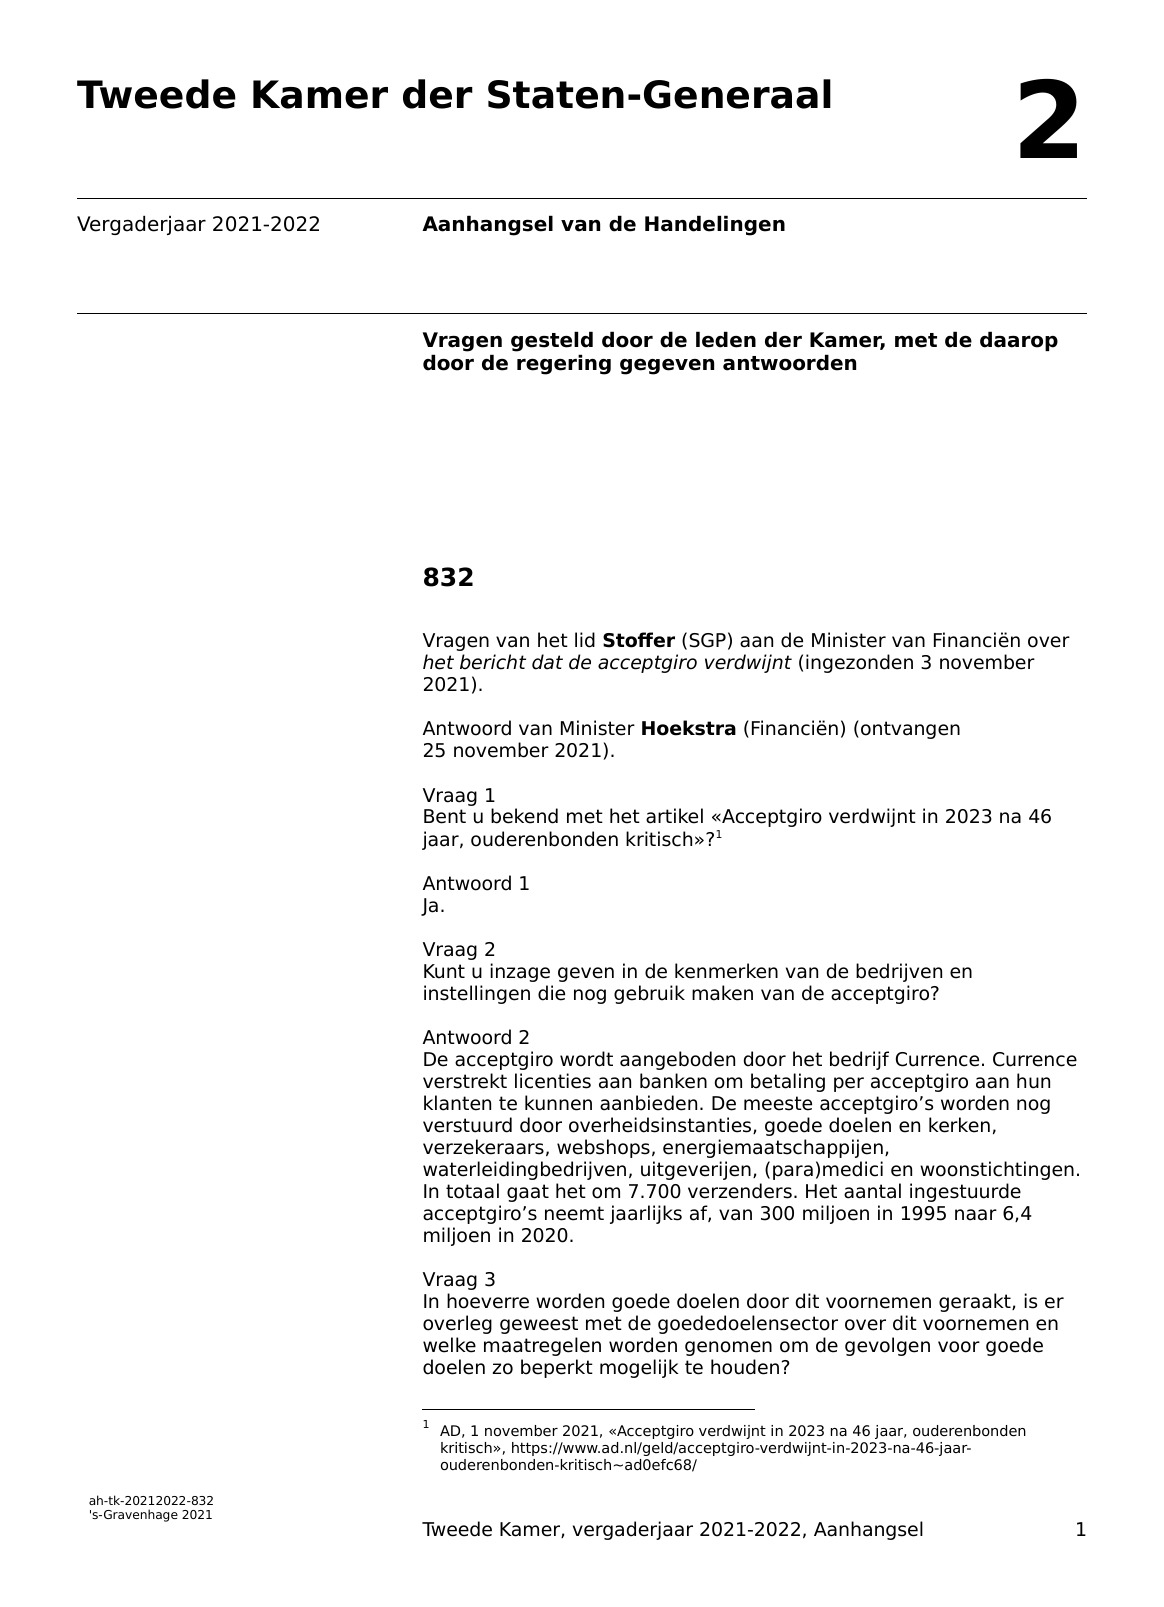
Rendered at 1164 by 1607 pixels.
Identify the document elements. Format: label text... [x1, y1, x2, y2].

text Antwoord 1 [422, 873, 1087, 894]
text De acceptgiro wordt aangeboden door het bedrijf Currence. Currence verstrekt licenties aan banken om betaling per acceptgiro aan hun klanten te kunnen aanbieden. De meeste acceptgiro’s worden nog verstuurd door overheidsinstanties, goede doelen en kerken, verzekeraars, webshops, energiemaatschappijen, waterleidingbedrijven, uitgeverijen, (para)medici en woonstichtingen. In totaal gaat het om 7.700 verzenders. Het aantal ingestuurde acceptgiro’s neemt jaarlijks af, van 300 miljoen in 1995 naar 6,4 miljoen in 2020. [422, 1049, 1087, 1247]
table_header 2 [886, 59, 1087, 198]
text 832 [422, 563, 1087, 592]
table_cell [77, 314, 422, 375]
text Ja. [422, 894, 1087, 917]
text Vraag 3 [422, 1269, 1087, 1291]
text Bent u bekend met het artikel «Acceptgiro verdwijnt in 2023 na 46 jaar, ouderenbonden kritisch»? [422, 806, 1087, 850]
text Vraag 1 [422, 784, 1087, 806]
table_cell Aanhangsel van de Handelingen [422, 199, 1087, 313]
text 's-Gravenhage 2021 [88, 1508, 323, 1522]
text Kunt u inzage geven in de kenmerken van de bedrijven en instellingen die nog gebruik maken van de acceptgiro? [422, 961, 1087, 1005]
text ah-tk-20212022-832 [88, 1494, 323, 1508]
text In hoeverre worden goede doelen door dit voornemen geraakt, is er overleg geweest met de goededoelensector over dit voornemen en welke maatregelen worden genomen om de gevolgen voor goede doelen zo beperkt mogelijk te houden? [422, 1291, 1087, 1379]
text Antwoord van Minister Hoekstra (Financiën) (ontvangen 25 november 2021). [422, 718, 1087, 762]
table_cell Vergaderjaar 2021-2022 [77, 199, 422, 313]
text AD, 1 november 2021, «Acceptgiro verdwijnt in 2023 na 46 jaar, ouderenbonden kritisch», https://www.ad.nl/geld/acceptgiro-verdwijnt-in-2023-na-46-jaar-ouderenbonden-kritisch~ad0efc68/ [422, 1418, 1087, 1474]
text Vraag 2 [422, 939, 1087, 961]
text Antwoord 2 [422, 1027, 1087, 1049]
text Vragen van het lid Stoffer (SGP) aan de Minister van Financiën over het bericht dat de acceptgiro verdwijnt (ingezonden 3 november 2021). [422, 630, 1087, 696]
table_header Tweede Kamer der Staten-Generaal [77, 59, 886, 198]
table_cell Vragen gesteld door de leden der Kamer, met de daarop door de regering gegeven antwoorden [422, 314, 1087, 375]
